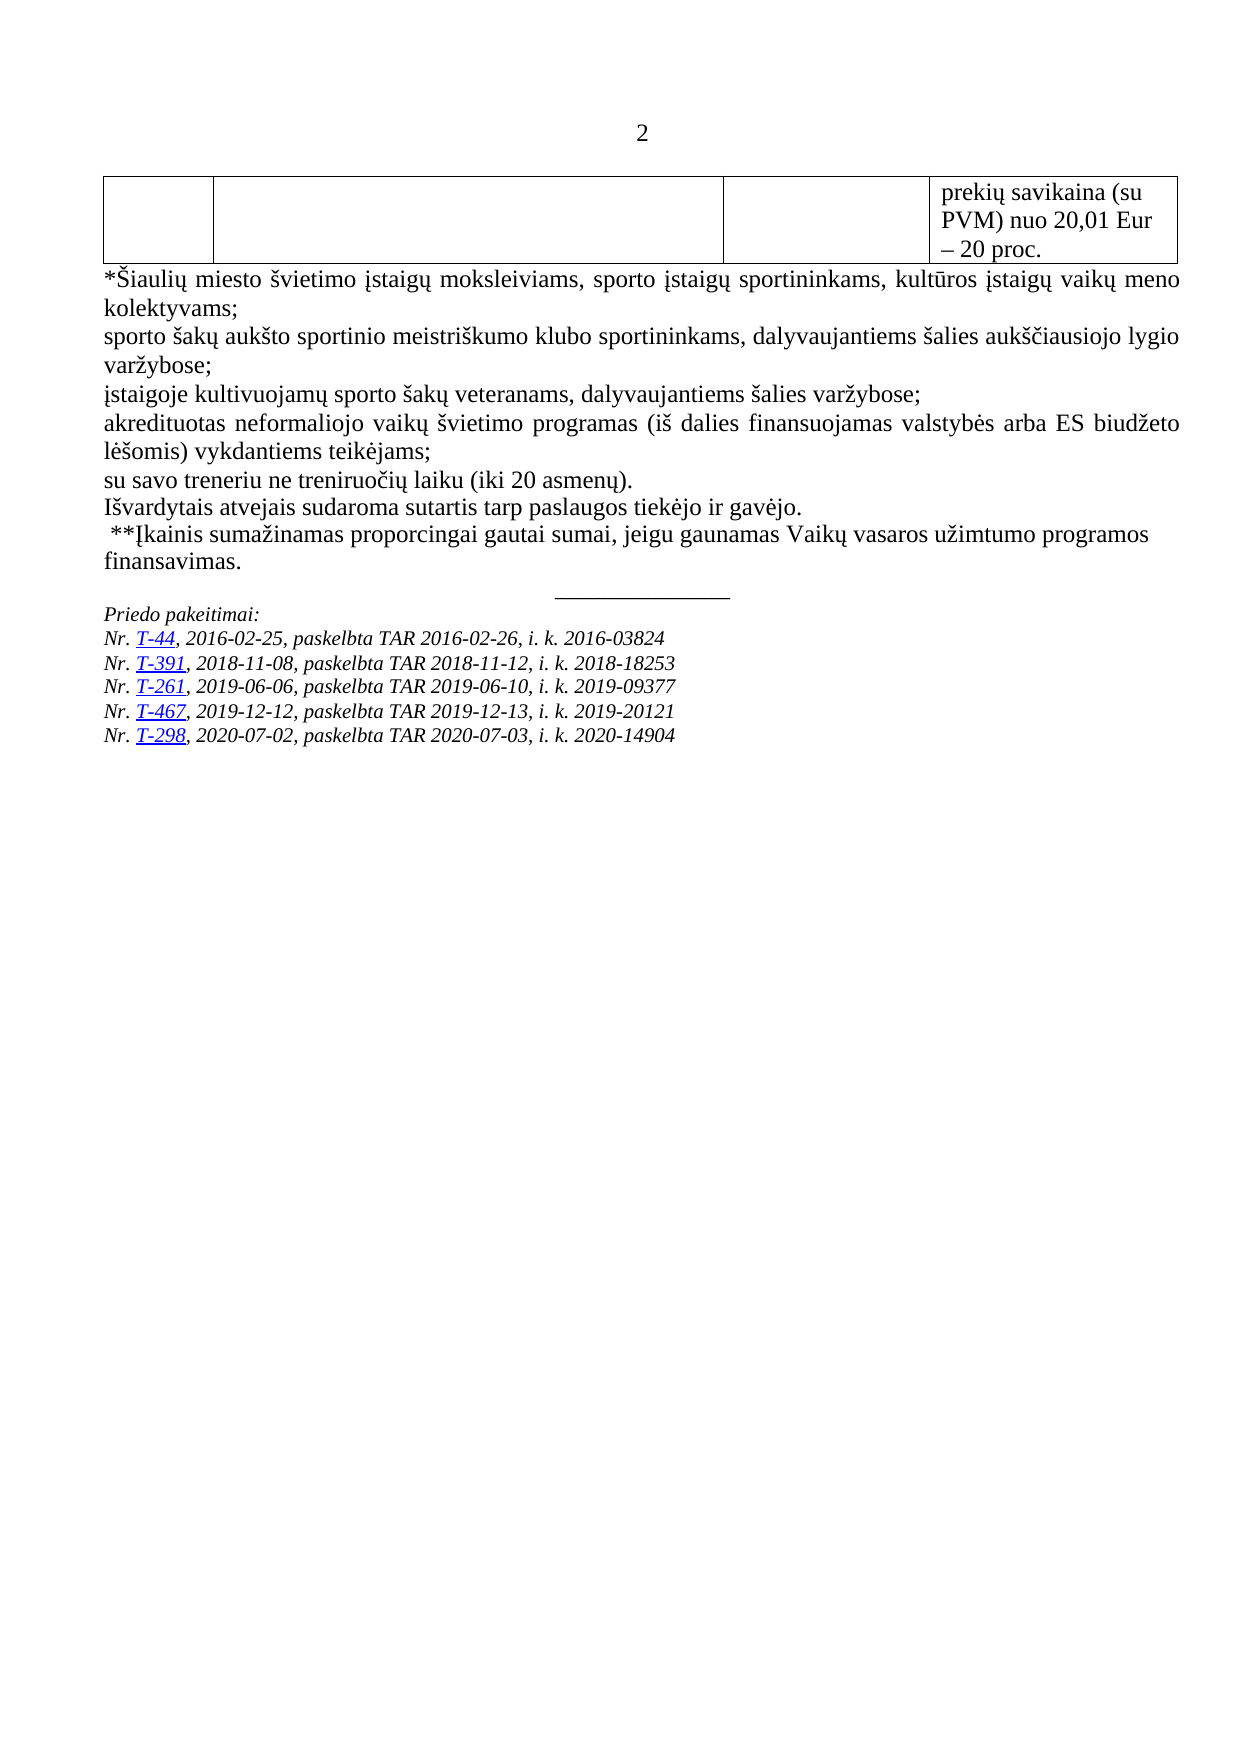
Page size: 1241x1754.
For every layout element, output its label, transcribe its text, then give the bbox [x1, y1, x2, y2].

text *Šiaulių miesto švietimo įstaigų moksleiviams, sporto įstaigų sportininkams, kultūros įstaigų vaikų meno kolektyvams; [103, 264, 1181, 321]
text Priedo pakeitimai: [103, 602, 1181, 626]
table_cell [104, 177, 213, 263]
text Nr. T-44, 2016-02-25, paskelbta TAR 2016-02-26, i. k. 2016-03824 [103, 626, 1181, 650]
text sporto šakų aukšto sportinio meistriškumo klubo sportininkams, dalyvaujantiems šalies aukščiausiojo lygio varžybose; [103, 321, 1181, 379]
text akredituotas neformaliojo vaikų švietimo programas (iš dalies finansuojamas valstybės arba ES biudžeto lėšomis) vykdantiems teikėjams; [103, 408, 1181, 465]
text ______________ [103, 575, 1181, 602]
text Nr. T-298, 2020-07-02, paskelbta TAR 2020-07-03, i. k. 2020-14904 [103, 723, 1181, 747]
text su savo treneriu ne treniruočių laiku (iki 20 asmenų). [103, 465, 1181, 494]
text Nr. T-467, 2019-12-12, paskelbta TAR 2019-12-13, i. k. 2019-20121 [103, 698, 1181, 723]
text **Įkainis sumažinamas proporcingai gautai sumai, jeigu gaunamas Vaikų vasaros užimtumo programos finansavimas. [103, 521, 1181, 575]
text Išvardytais atvejais sudaroma sutartis tarp paslaugos tiekėjo ir gavėjo. [103, 494, 1181, 521]
table_cell [724, 177, 929, 263]
text įstaigoje kultivuojamų sporto šakų veteranams, dalyvaujantiems šalies varžybose; [103, 379, 1181, 408]
text Nr. T-261, 2019-06-06, paskelbta TAR 2019-06-10, i. k. 2019-09377 [103, 674, 1181, 698]
table_cell prekių savikaina (su PVM) nuo 20,01 Eur – 20 proc. [930, 177, 1177, 263]
text Nr. T-391, 2018-11-08, paskelbta TAR 2018-11-12, i. k. 2018-18253 [103, 650, 1181, 674]
table_cell [214, 177, 723, 263]
